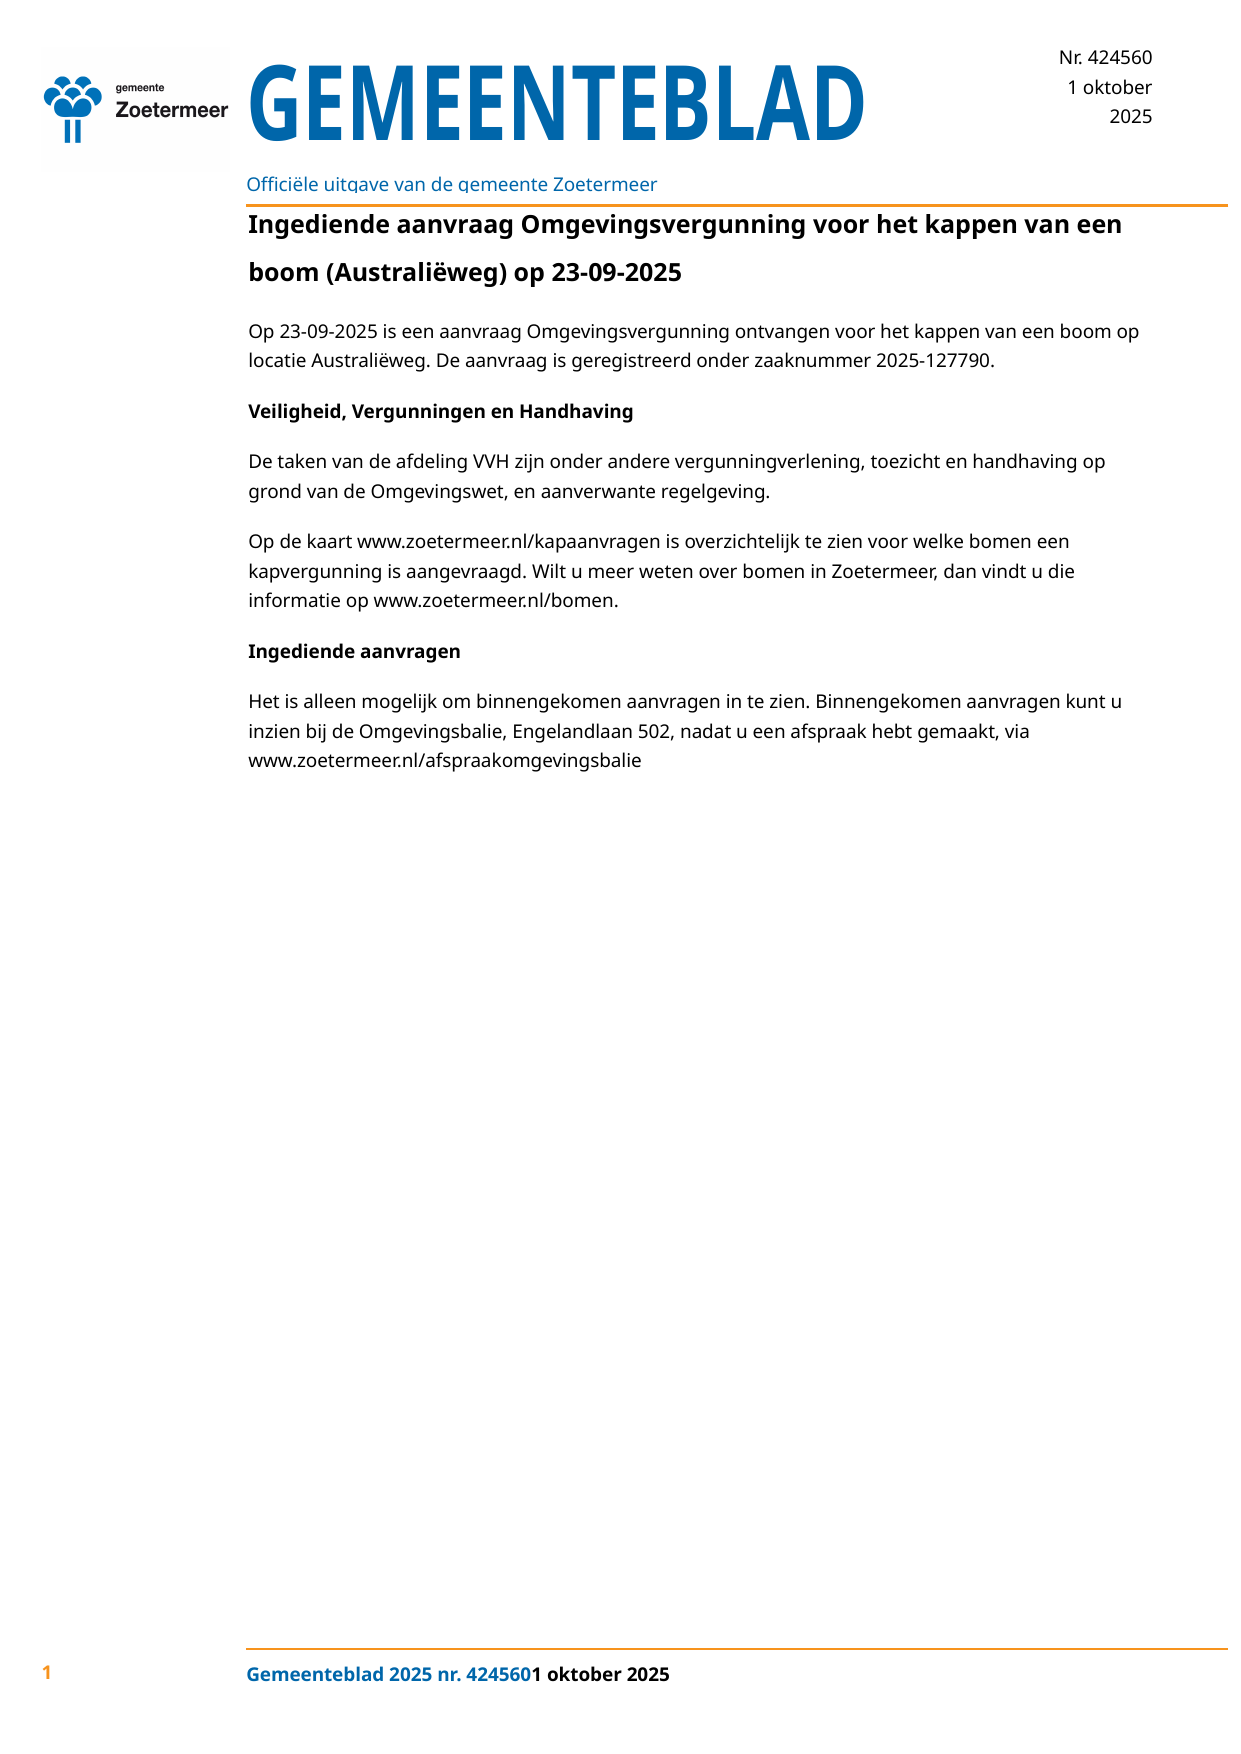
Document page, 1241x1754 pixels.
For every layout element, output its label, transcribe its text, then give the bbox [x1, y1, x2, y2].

text Veiligheid, Vergunningen en Handhaving [248, 398, 1152, 424]
text Ingediende aanvraag Omgevingsvergunning voor het kappen van een boom (Australiëweg) op 23-09-2025 [248, 207, 1152, 288]
text Ingediende aanvragen [248, 638, 1152, 664]
text De taken van de afdeling VVH zijn onder andere vergunningverlening, toezicht en handhaving op grond van de Omgevingswet, en aanverwante regelgeving. [248, 448, 1152, 504]
text Het is alleen mogelijk om binnengekomen aanvragen in te zien. Binnengekomen aanvragen kunt u inzien bij de Omgevingsbalie, Engelandlaan 502, nadat u een afspraak hebt gemaakt, via www.zoetermeer.nl/afspraakomgevingsbalie [248, 688, 1152, 773]
picture [41, 47, 231, 172]
text Op de kaart www.zoetermeer.nl/kapaanvragen is overzichtelijk te zien voor welke bomen een kapvergunning is aangevraagd. Wilt u meer weten over bomen in Zoetermeer, dan vindt u die informatie op www.zoetermeer.nl/bomen. [248, 528, 1152, 613]
text Op 23-09-2025 is een aanvraag Omgevingsvergunning ontvangen voor het kappen van een boom op locatie Australiëweg. De aanvraag is geregistreerd onder zaaknummer 2025-127790. [248, 318, 1152, 373]
